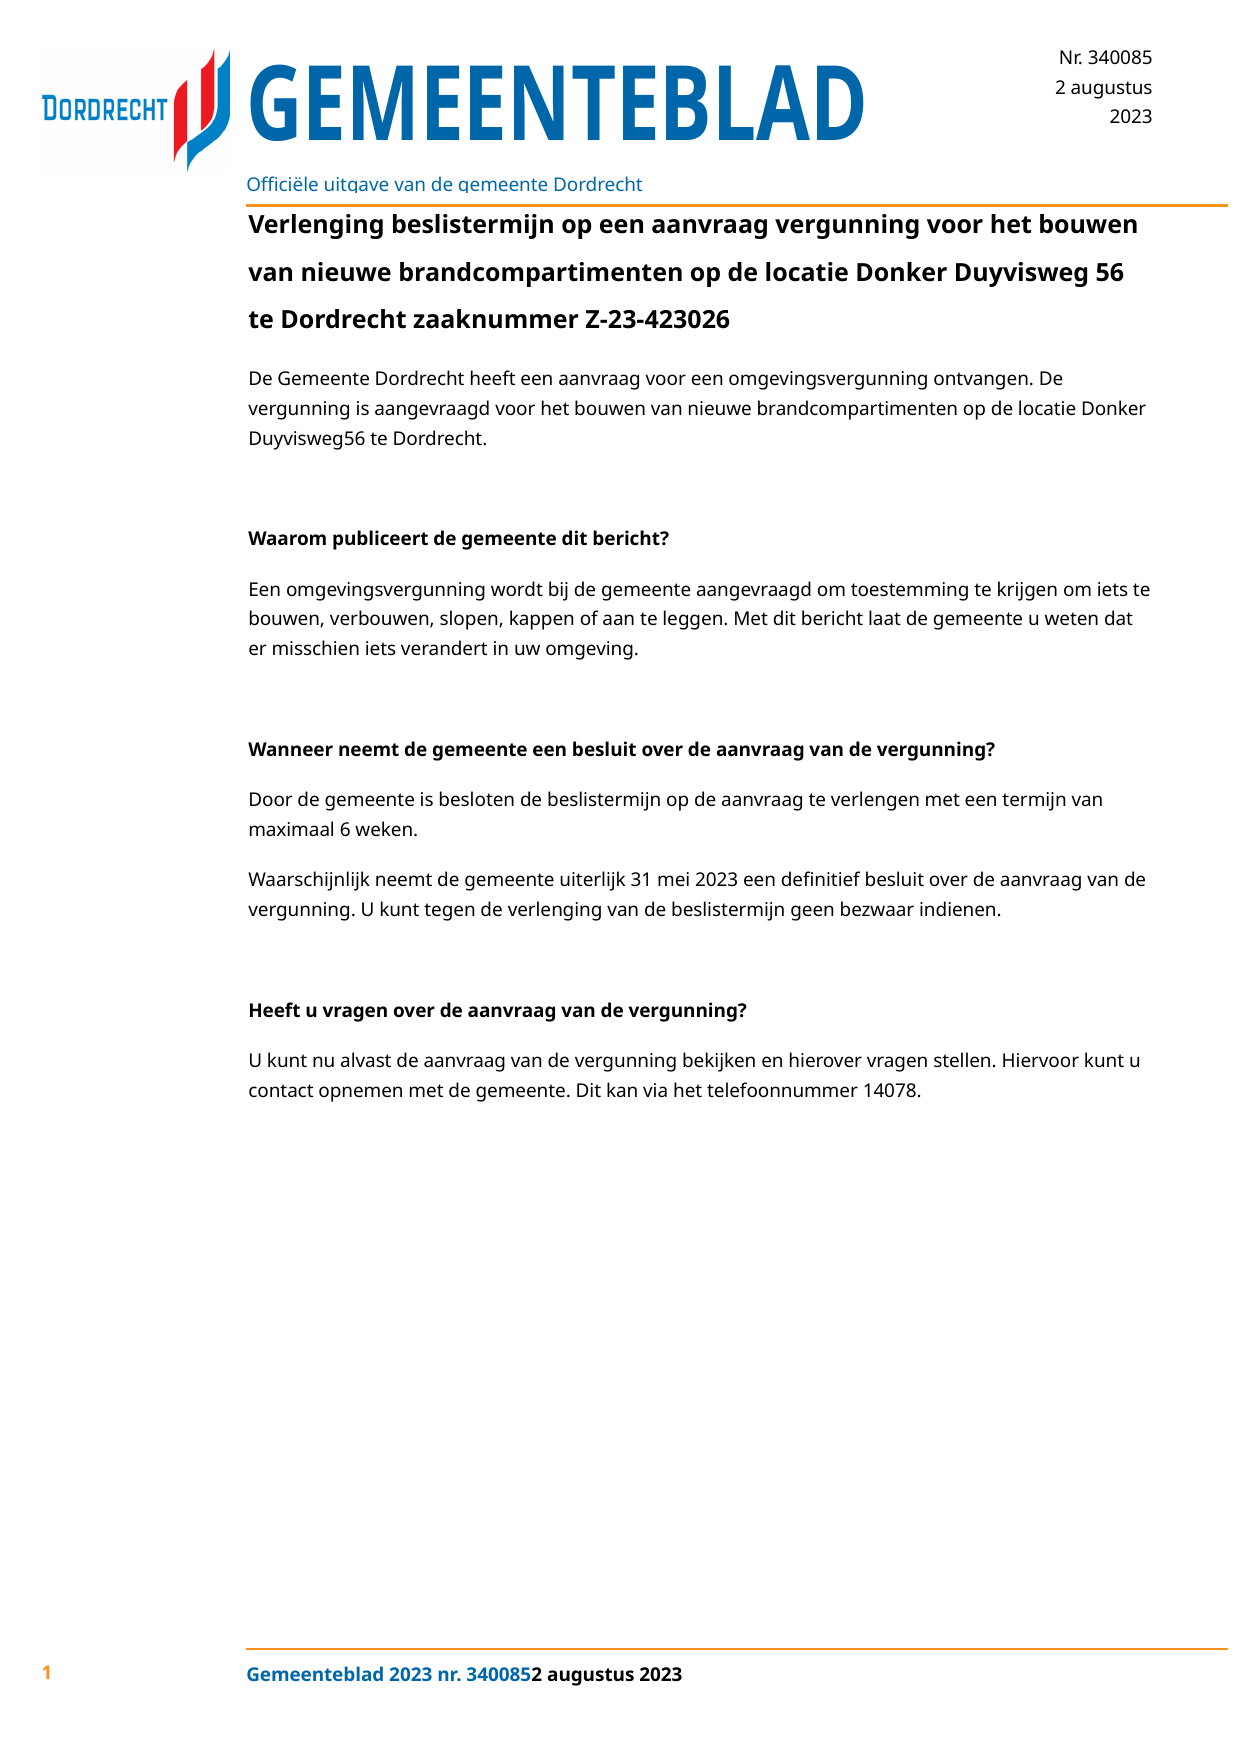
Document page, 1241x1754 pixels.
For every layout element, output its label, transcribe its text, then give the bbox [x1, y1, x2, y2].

text U kunt nu alvast de aanvraag van de vergunning bekijken en hierover vragen stellen. Hiervoor kunt u contact opnemen met de gemeente. Dit kan via het telefoonnummer 14078. [248, 1047, 1152, 1102]
picture [41, 47, 231, 172]
text Heeft u vragen over de aanvraag van de vergunning? [248, 997, 1152, 1022]
text Verlenging beslistermijn op een aanvraag vergunning voor het bouwen van nieuwe brandcompartimenten op de locatie Donker Duyvisweg 56 te Dordrecht zaaknummer Z-23-423026 [248, 207, 1152, 336]
text Een omgevingsvergunning wordt bij de gemeente aangevraagd om toestemming te krijgen om iets te bouwen, verbouwen, slopen, kappen of aan te leggen. Met dit bericht laat de gemeente u weten dat er misschien iets verandert in uw omgeving. [248, 576, 1152, 661]
text Waarschijnlijk neemt de gemeente uiterlijk 31 mei 2023 een definitief besluit over de aanvraag van de vergunning. U kunt tegen de verlenging van de beslistermijn geen bezwaar indienen. [248, 866, 1152, 922]
text De Gemeente Dordrecht heeft een aanvraag voor een omgevingsvergunning ontvangen. De vergunning is aangevraagd voor het bouwen van nieuwe brandcompartimenten op de locatie Donker Duyvisweg56 te Dordrecht. [248, 366, 1152, 450]
text Door de gemeente is besloten de beslistermijn op de aanvraag te verlengen met een termijn van maximaal 6 weken. [248, 786, 1152, 842]
text Waarom publiceert de gemeente dit bericht? [248, 526, 1152, 551]
text Wanneer neemt de gemeente een besluit over de aanvraag van de vergunning? [248, 736, 1152, 762]
